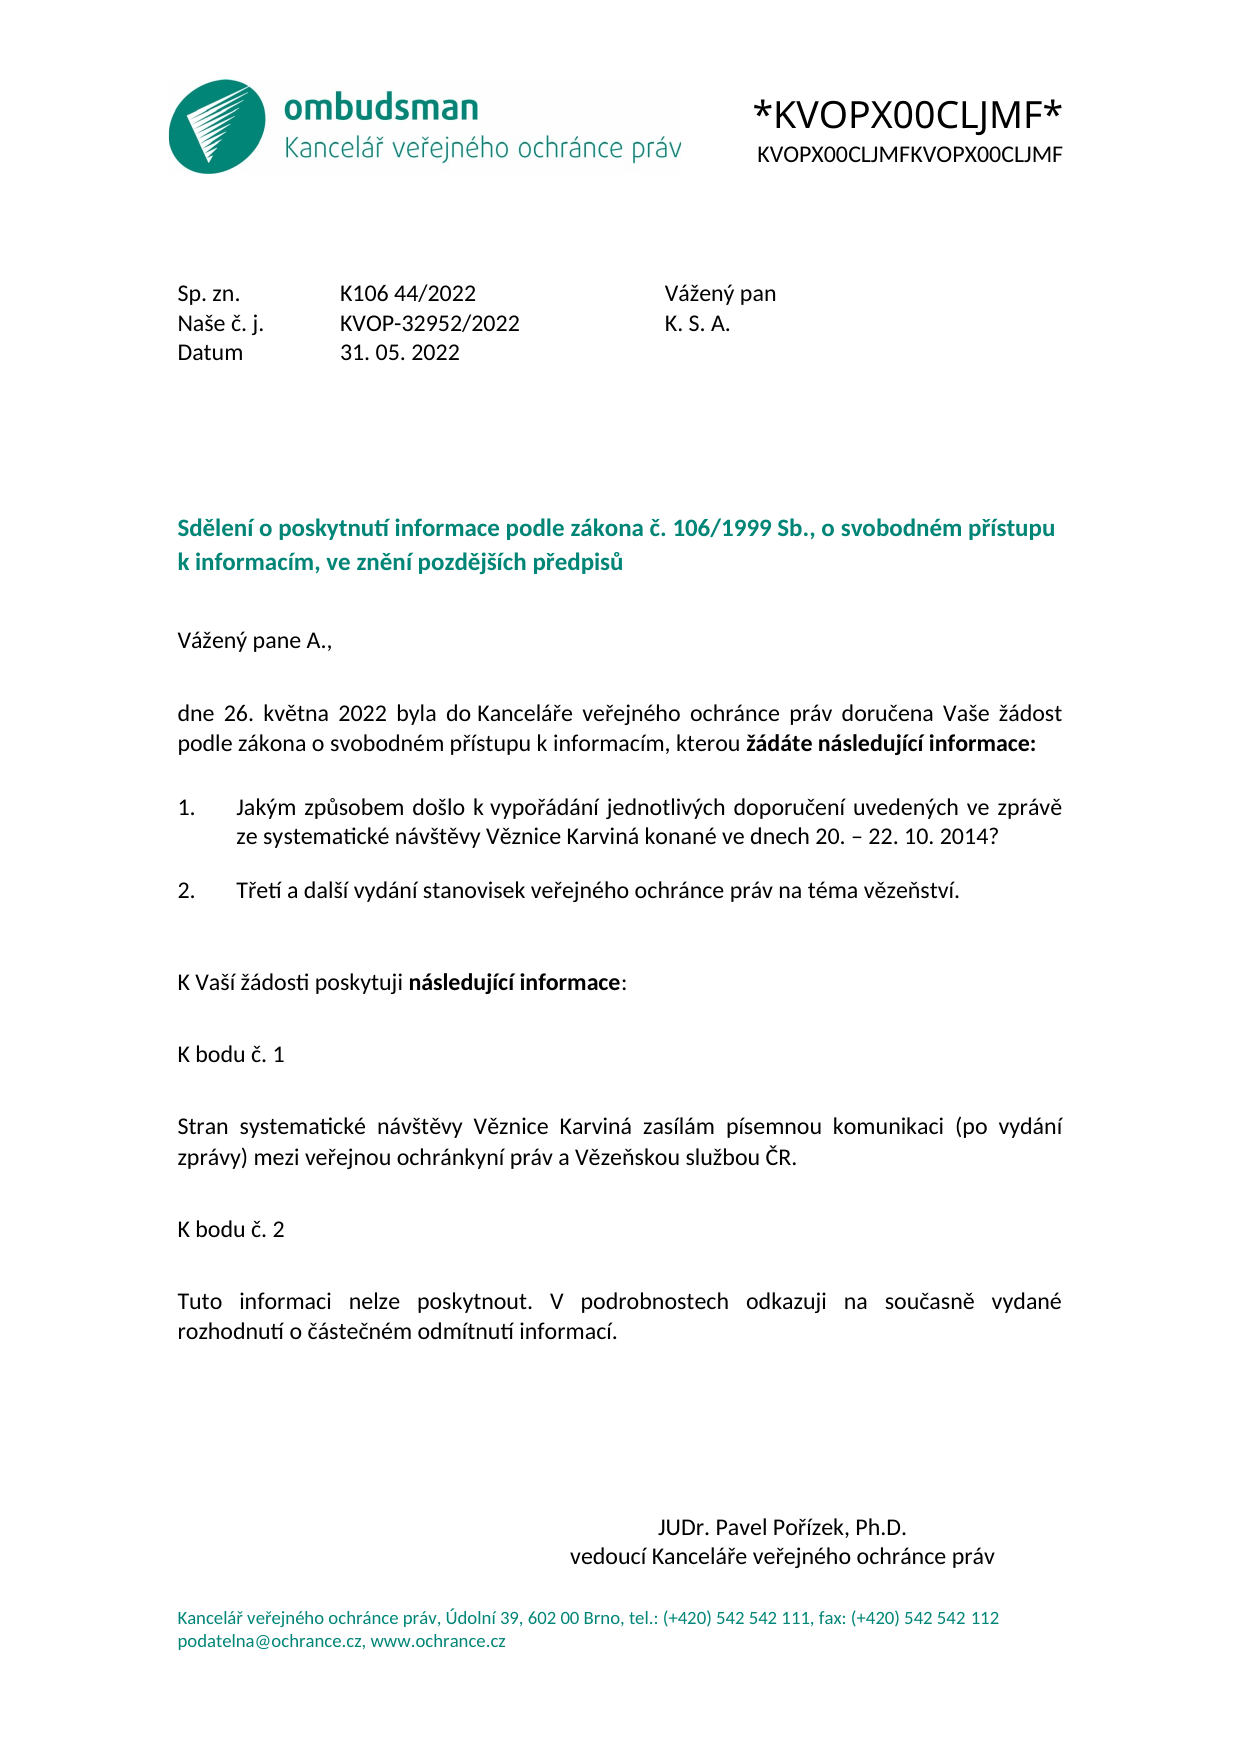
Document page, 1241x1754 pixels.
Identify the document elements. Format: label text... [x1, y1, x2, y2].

text K bodu č. 1 [177, 1039, 1063, 1068]
subtitle Sdělení o poskytnutí informace podle zákona č. 106/1999 Sb., o svobodném přístupu k informacím, ve znění pozdějších předpisů [177, 513, 1063, 577]
text Stran systematické návštěvy Věznice Karviná zasílám písemnou komunikaci (po vydání zprávy) mezi veřejnou ochránkyní práv a Vězeňskou službou ČR. [177, 1111, 1063, 1171]
text JUDr. Pavel Pořízek, Ph.D. [502, 1512, 1063, 1541]
text Vážený pane A., [177, 626, 1063, 655]
text dne 26. května 2022 byla do Kanceláře veřejného ochránce práv doručena Vaše žádost podle zákona o svobodném přístupu k informacím, kterou žádáte následující informace: [177, 698, 1063, 757]
table_header Vážený pan K. S. A. [665, 220, 1085, 513]
text K Vaší žádosti poskytuji následující informace: [177, 967, 1063, 996]
table_header K106 44/2022 KVOP-32952/2022 31. 05. 2022 [340, 220, 664, 513]
text vedoucí Kanceláře veřejného ochránce práv [502, 1541, 1063, 1570]
text Tuto informaci nelze poskytnout. V podrobnostech odkazuji na současně vydané rozhodnutí o částečném odmítnutí informací. [177, 1286, 1063, 1346]
list Jakým způsobem došlo k vypořádání jednotlivých doporučení uvedených ve zprávě ze systematické návštěvy Věznice Karviná konané ve dnech 20. – 22. 10. 2014? [177, 792, 1063, 850]
text K bodu č. 2 [177, 1214, 1063, 1243]
list Třetí a další vydání stanovisek veřejného ochránce práv na téma vězeňství. [177, 875, 1063, 904]
table_header Sp. zn. Naše č. j. Datum [177, 220, 340, 513]
